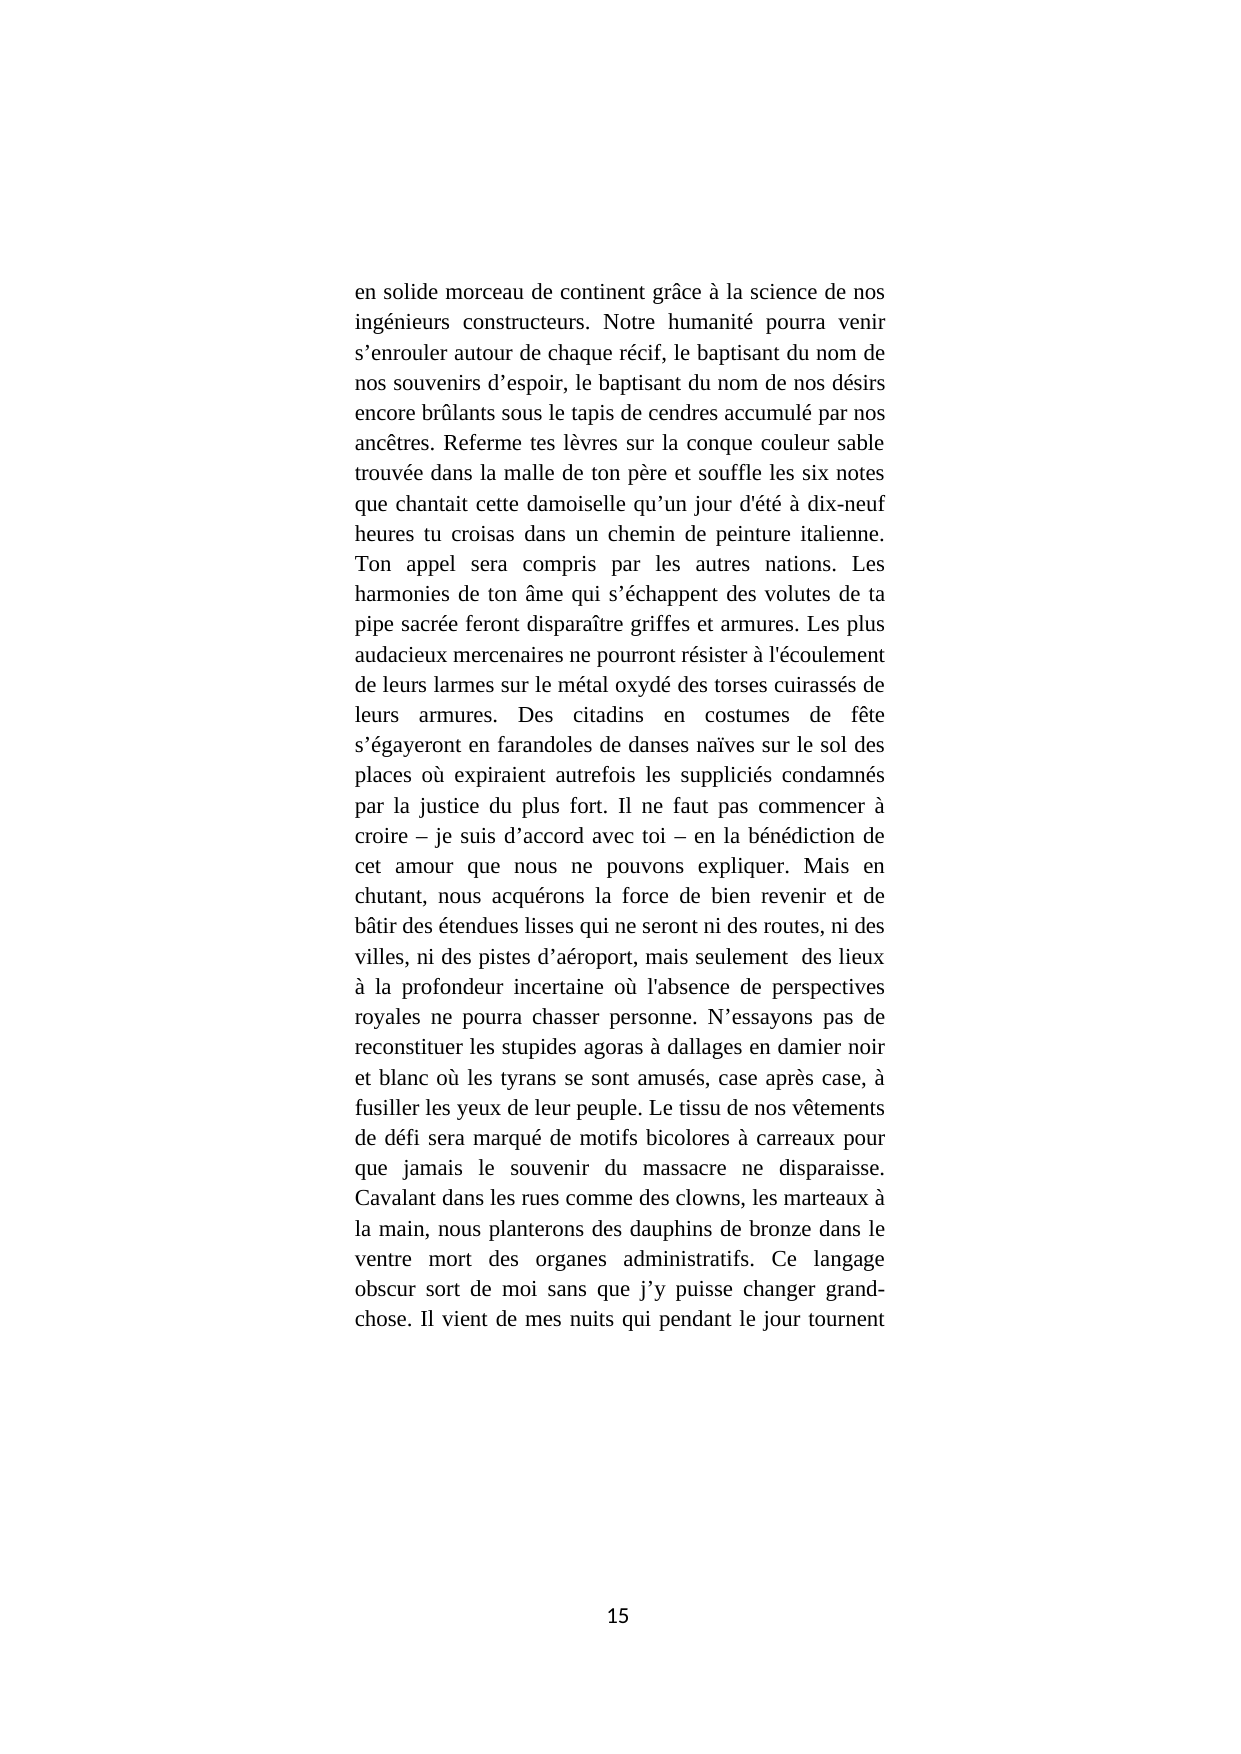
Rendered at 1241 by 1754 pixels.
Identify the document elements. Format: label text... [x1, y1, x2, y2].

text en solide morceau de continent grâce à la science de nos ingénieurs constructeurs. Notre humanité pourra venir s’enrouler autour de chaque récif, le baptisant du nom de nos souvenirs d’espoir, le baptisant du nom de nos désirs encore brûlants sous le tapis de cendres accumulé par nos ancêtres. Referme tes lèvres sur la conque couleur sable trouvée dans la malle de ton père et souffle les six notes que chantait cette damoiselle qu’un jour d'été à dix-neuf heures tu croisas dans un chemin de peinture italienne. Ton appel sera compris par les autres nations. Les harmonies de ton âme qui s’échappent des volutes de ta pipe sacrée feront disparaître griffes et armures. Les plus audacieux mercenaires ne pourront résister à l'écoulement de leurs larmes sur le métal oxydé des torses cuirassés de leurs armures. Des citadins en costumes de fête s’égayeront en farandoles de danses naïves sur le sol des places où expiraient autrefois les suppliciés condamnés par la justice du plus fort. Il ne faut pas commencer à croire – je suis d’accord avec toi – en la bénédiction de cet amour que nous ne pouvons expliquer. Mais en chutant, nous acquérons la force de bien revenir et de bâtir des étendues lisses qui ne seront ni des routes, ni des villes, ni des pistes d’aéroport, mais seulement des lieux à la profondeur incertaine où l'absence de perspectives royales ne pourra chasser personne. N’essayons pas de reconstituer les stupides agoras à dallages en damier noir et blanc où les tyrans se sont amusés, case après case, à fusiller les yeux de leur peuple. Le tissu de nos vêtements de défi sera marqué de motifs bicolores à carreaux pour que jamais le souvenir du massacre ne disparaisse. Cavalant dans les rues comme des clowns, les marteaux à la main, nous planterons des dauphins de bronze dans le ventre mort des organes administratifs. Ce langage obscur sort de moi sans que j’y puisse changer grand-chose. Il vient de mes nuits qui pendant le jour tournent [354, 278, 886, 1332]
